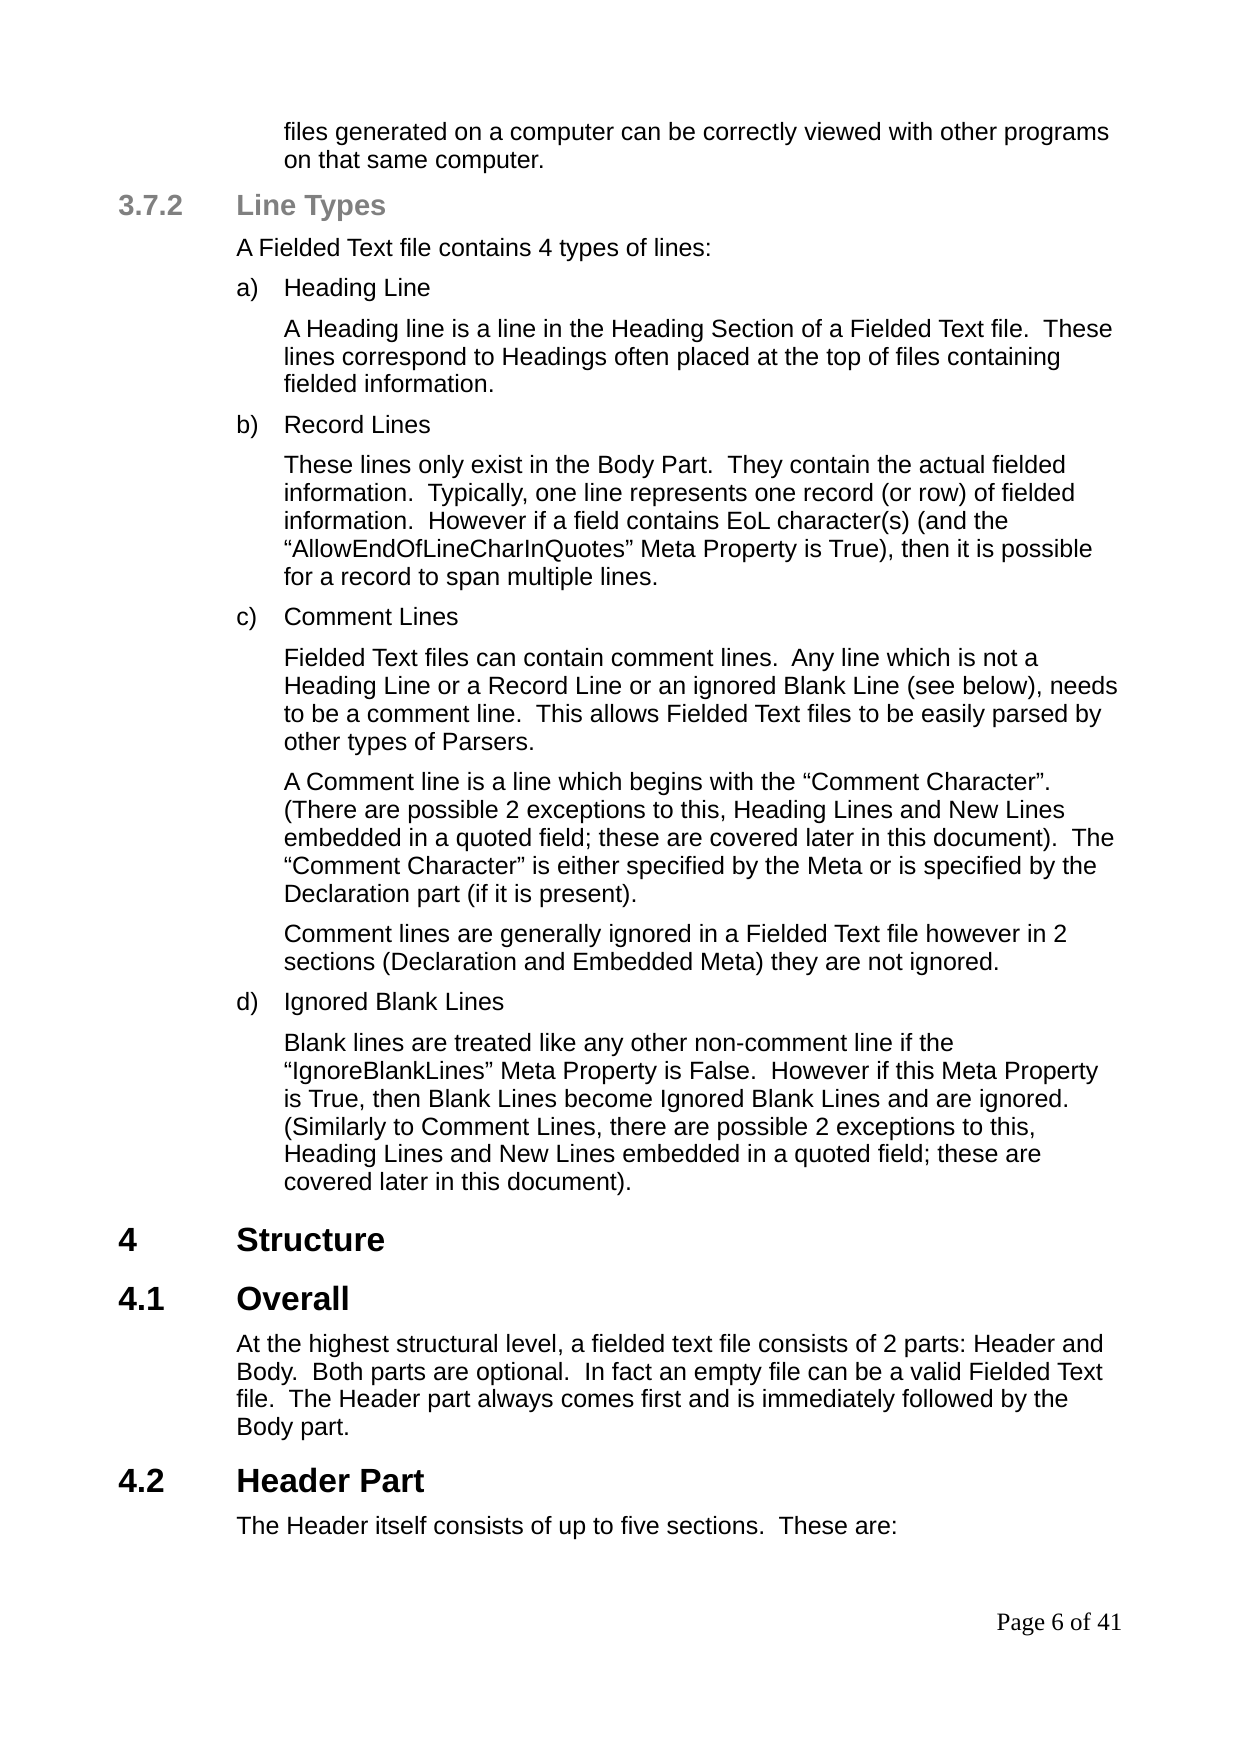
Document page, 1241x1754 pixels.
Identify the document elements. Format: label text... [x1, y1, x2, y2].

list Fielded Text files can contain comment lines. Any line which is not a Heading Line or a Record Line or an ignored Blank Line (see below), needs to be a comment line. This allows Fielded Text files to be easily parsed by other types of Parsers. [236, 644, 1122, 755]
list A Comment line is a line which begins with the “Comment Character”. (There are possible 2 exceptions to this, Heading Lines and New Lines embedded in a quoted field; these are covered later in this document). The “Comment Character” is either specified by the Meta or is specified by the Declaration part (if it is present). [236, 768, 1122, 907]
list A Heading line is a line in the Heading Section of a Fielded Text file. These lines correspond to Headings often placed at the top of files containing fielded information. [236, 314, 1122, 398]
list Comment Lines [236, 603, 1122, 631]
list Comment lines are generally ignored in a Fielded Text file however in 2 sections (Declaration and Embedded Meta) they are not ignored. [236, 920, 1122, 976]
list files generated on a computer can be correctly viewed with other programs on that same computer. [236, 118, 1122, 174]
list Ignored Blank Lines [236, 988, 1122, 1016]
list These lines only exist in the Body Part. They contain the actual fielded information. Typically, one line represents one record (or row) of fielded information. However if a field contains EoL character(s) (and the “AllowEndOfLineCharInQuotes” Meta Property is True), then it is possible for a record to span multiple lines. [236, 451, 1122, 591]
text At the highest structural level, a fielded text file consists of 2 parts: Header and Body. Both parts are optional. In fact an empty file can be a valid Fielded Text file. The Header part always comes first and is immediately followed by the Body part. [236, 1329, 1122, 1441]
subtitle Line Types [118, 188, 1122, 221]
text A Fielded Text file contains 4 types of lines: [236, 234, 1122, 262]
subtitle Overall [118, 1279, 1122, 1317]
text The Header itself consists of up to five sections. These are: [236, 1512, 1122, 1540]
list Heading Line [236, 274, 1122, 302]
subtitle Structure [118, 1221, 1122, 1259]
list Record Lines [236, 411, 1122, 439]
subtitle Header Part [118, 1462, 1122, 1499]
list Blank lines are treated like any other non-comment line if the “IgnoreBlankLines” Meta Property is False. However if this Meta Property is True, then Blank Lines become Ignored Blank Lines and are ignored. (Similarly to Comment Lines, there are possible 2 exceptions to this, Heading Lines and New Lines embedded in a quoted field; these are covered later in this document). [236, 1029, 1122, 1196]
